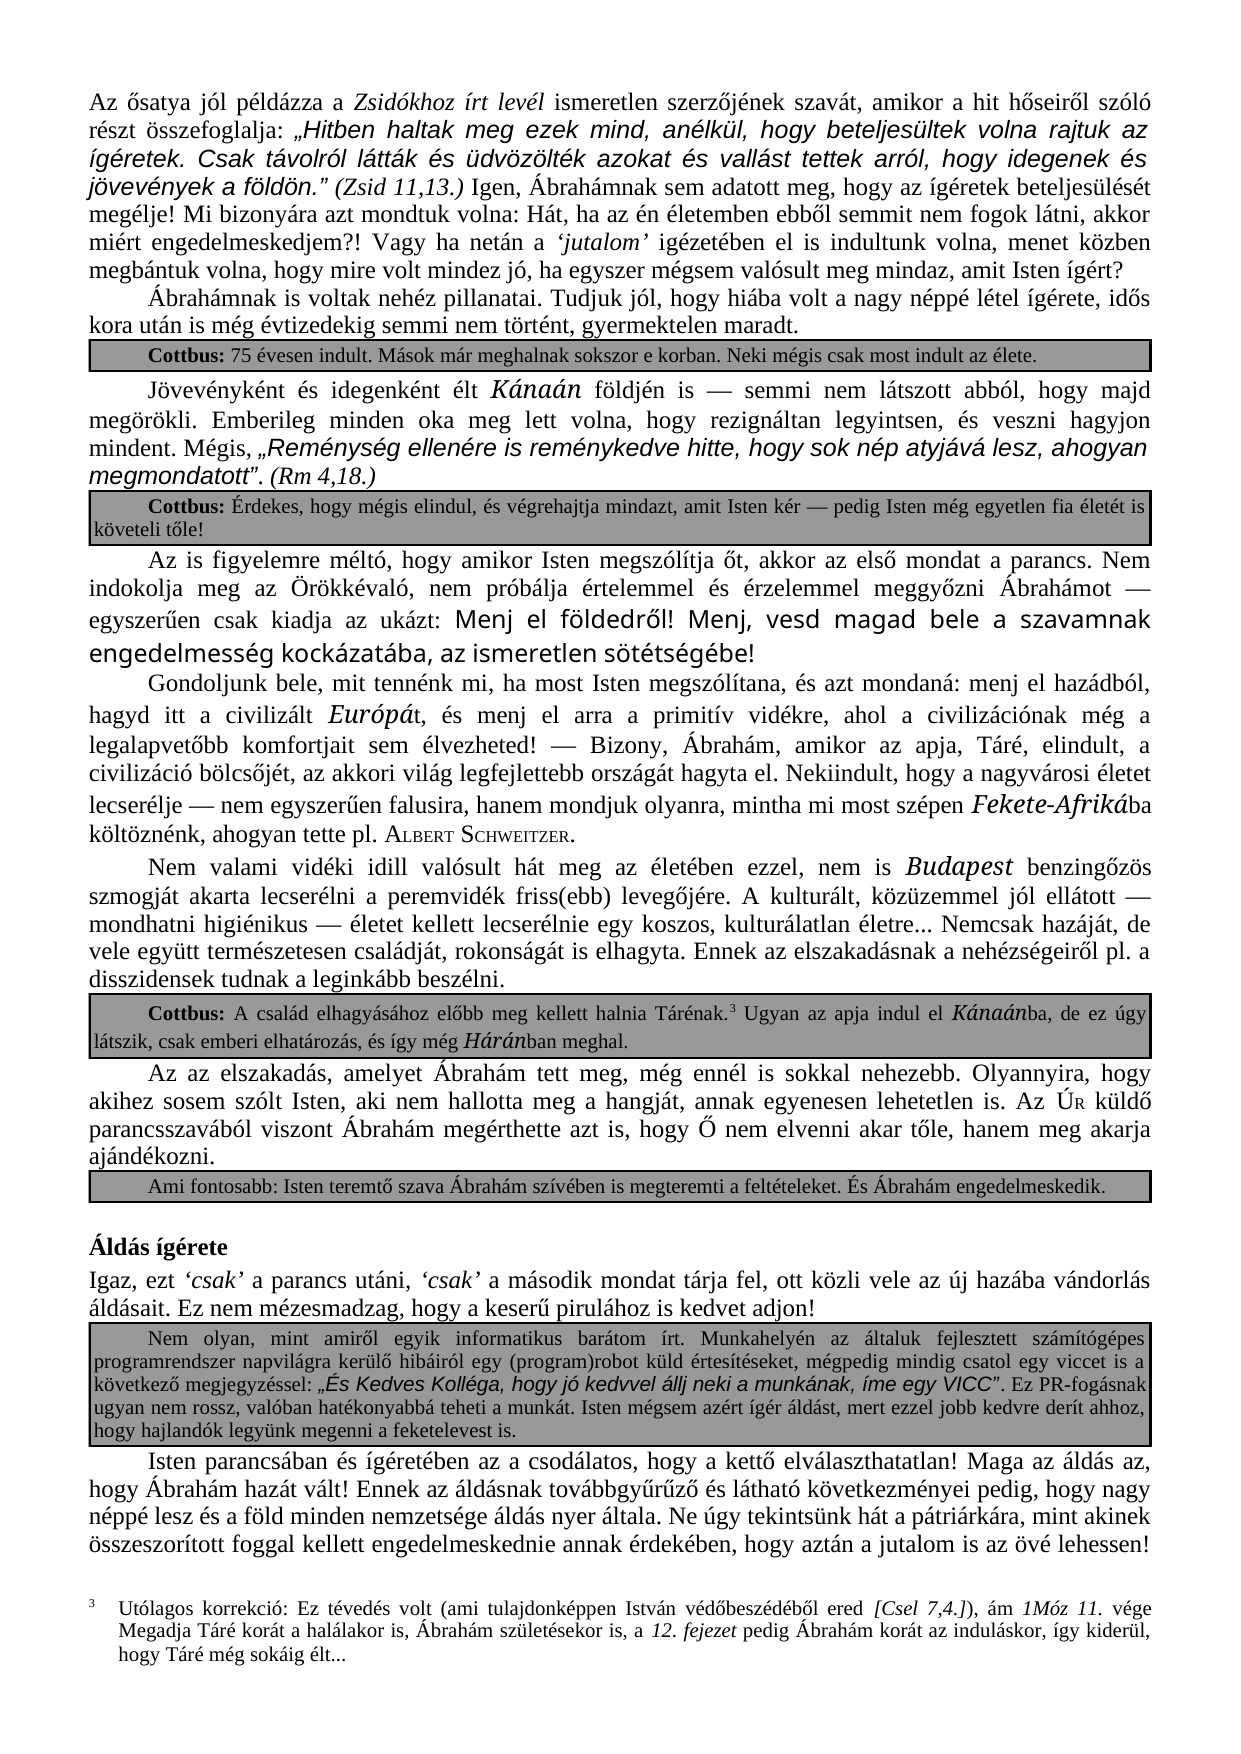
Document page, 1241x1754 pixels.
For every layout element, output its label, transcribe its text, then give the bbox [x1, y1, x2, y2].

text Nem olyan, mint amiről egyik informatikus barátom írt. Munkahelyén az általuk fejlesztett számítógépes programrendszer napvilágra kerülő hibáiról egy (program)robot küld értesítéseket, mégpedig mindig csatol egy viccet is a következő megjegyzéssel: „És Kedves Kolléga, hogy jó kedvvel állj neki a munkának, íme egy VICC”. Ez PR-fogásnak ugyan nem rossz, valóban hatékonyabbá teheti a munkát. Isten mégsem azért ígér áldást, mert ezzel jobb kedvre derít ahhoz, hogy hajlandók legyünk megenni a feketelevest is. [91, 1324, 1149, 1445]
text Cottbus: Érdekes, hogy mégis elindul, és végrehajtja mindazt, amit Isten kér ― pedig Isten még egyetlen fia életét is követeli tőle! [91, 492, 1149, 544]
text Az is figyelemre méltó, hogy amikor Isten megszólítja őt, akkor az első mondat a parancs. Nem indokolja meg az Örökkévaló, nem próbálja értelemmel és érzelemmel meggyőzni Ábrahámot ― egyszerűen csak kiadja az ukázt: Menj el földedről! Menj, vesd magad bele a szavamnak engedelmesség kockázatába, az ismeretlen sötétségébe! [88, 546, 1152, 669]
text Ami fontosabb: Isten teremtő szava Ábrahám szívében is megteremti a feltételeket. És Ábrahám engedelmeskedik. [91, 1172, 1149, 1201]
text Igaz, ezt ‘csak’ a parancs utáni, ‘csak’ a második mondat tárja fel, ott közli vele az új hazába vándorlás áldásait. Ez nem mézesmadzag, hogy a keserű pirulához is kedvet adjon! [88, 1266, 1152, 1322]
subtitle Áldás ígérete [88, 1233, 1152, 1260]
text Cottbus: A család elhagyásához előbb meg kellett halnia Tárénak. Ugyan az apja indul el Kánaánba, de ez úgy látszik, csak emberi elhatározás, és így még Háránban meghal. [91, 995, 1149, 1057]
text Gondoljunk bele, mit tennénk mi, ha most Isten megszólítana, és azt mondaná: menj el hazádból, hagyd itt a civilizált Európát, és menj el arra a primitív vidékre, ahol a civilizációnak még a legalapvetőbb komfortjait sem élvezheted! ― Bizony, Ábrahám, amikor az apja, Táré, elindult, a civilizáció bölcsőjét, az akkori világ legfejlettebb országát hagyta el. Nekiindult, hogy a nagyvárosi életet lecserélje ― nem egyszerűen falusira, hanem mondjuk olyanra, mintha mi most szépen Fekete-Afrikába költöznénk, ahogyan tette pl. Albert Schweitzer. [88, 669, 1152, 848]
text Isten parancsában és ígéretében az a csodálatos, hogy a kettő elválaszthatatlan! Maga az áldás az, hogy Ábrahám hazát vált! Ennek az áldásnak továbbgyűrűző és látható következményei pedig, hogy nagy néppé lesz és a föld minden nemzetsége áldás nyer általa. Ne úgy tekintsünk hát a pátriárkára, mint akinek összeszorított foggal kellett engedelmeskednie annak érdekében, hogy aztán a jutalom is az övé lehessen! [88, 1447, 1152, 1558]
text Ábrahámnak is voltak nehéz pillanatai. Tudjuk jól, hogy hiába volt a nagy néppé létel ígérete, idős kora után is még évtizedekig semmi nem történt, gyermektelen maradt. [88, 284, 1152, 339]
text Cottbus: 75 évesen indult. Mások már meghalnak sokszor e korban. Neki mégis csak most indult az élete. [91, 341, 1149, 370]
text Nem valami vidéki idill valósult hát meg az életében ezzel, nem is Budapest benzingőzös szmogját akarta lecserélni a peremvidék friss(ebb) levegőjére. A kulturált, közüzemmel jól ellátott ― mondhatni higiénikus ― életet kellett lecserélnie egy koszos, kulturálatlan életre... Nemcsak hazáját, de vele együtt természetesen családját, rokonságát is elhagyta. Ennek az elszakadásnak a nehézségeiről pl. a disszidensek tudnak a leginkább beszélni. [88, 848, 1152, 993]
text Az ősatya jól példázza a Zsidókhoz írt levél ismeretlen szerzőjének szavát, amikor a hit hőseiről szóló részt összefoglalja: „Hitben haltak meg ezek mind, anélkül, hogy beteljesültek volna rajtuk az ígéretek. Csak távolról látták és üdvözölték azokat és vallást tettek arról, hogy idegenek és jövevények a földön.” (Zsid 11,13.) Igen, Ábrahámnak sem adatott meg, hogy az ígéretek beteljesülését megélje! Mi bizonyára azt mondtuk volna: Hát, ha az én életemben ebből semmit nem fogok látni, akkor miért engedelmeskedjem?! Vagy ha netán a ‘jutalom’ igézetében el is indultunk volna, menet közben megbántuk volna, hogy mire volt mindez jó, ha egyszer mégsem valósult meg mindaz, amit Isten ígért? [88, 88, 1152, 284]
text Az az elszakadás, amelyet Ábrahám tett meg, még ennél is sokkal nehezebb. Olyannyira, hogy akihez sosem szólt Isten, aki nem hallotta meg a hangját, annak egyenesen lehetetlen is. Az Úr küldő parancsszavából viszont Ábrahám megérthette azt is, hogy Ő nem elvenni akar tőle, hanem meg akarja ajándékozni. [88, 1059, 1152, 1170]
text Utólagos korrekció: Ez tévedés volt (ami tulajdonképpen István védőbeszédéből ered [Csel 7,4.]), ám 1Móz 11. vége Megadja Táré korát a halálakor is, Ábrahám születésekor is, a 12. fejezet pedig Ábrahám korát az induláskor, így kiderül, hogy Táré még sokáig élt... [88, 1596, 1152, 1665]
text Jövevényként és idegenként élt Kánaán földjén is ― semmi nem látszott abból, hogy majd megörökli. Emberileg minden oka meg lett volna, hogy rezignáltan legyintsen, és veszni hagyjon mindent. Mégis, „Reménység ellenére is reménykedve hitte, hogy sok nép atyjává lesz, ahogyan megmondatott”. (Rm 4,18.) [88, 372, 1152, 490]
